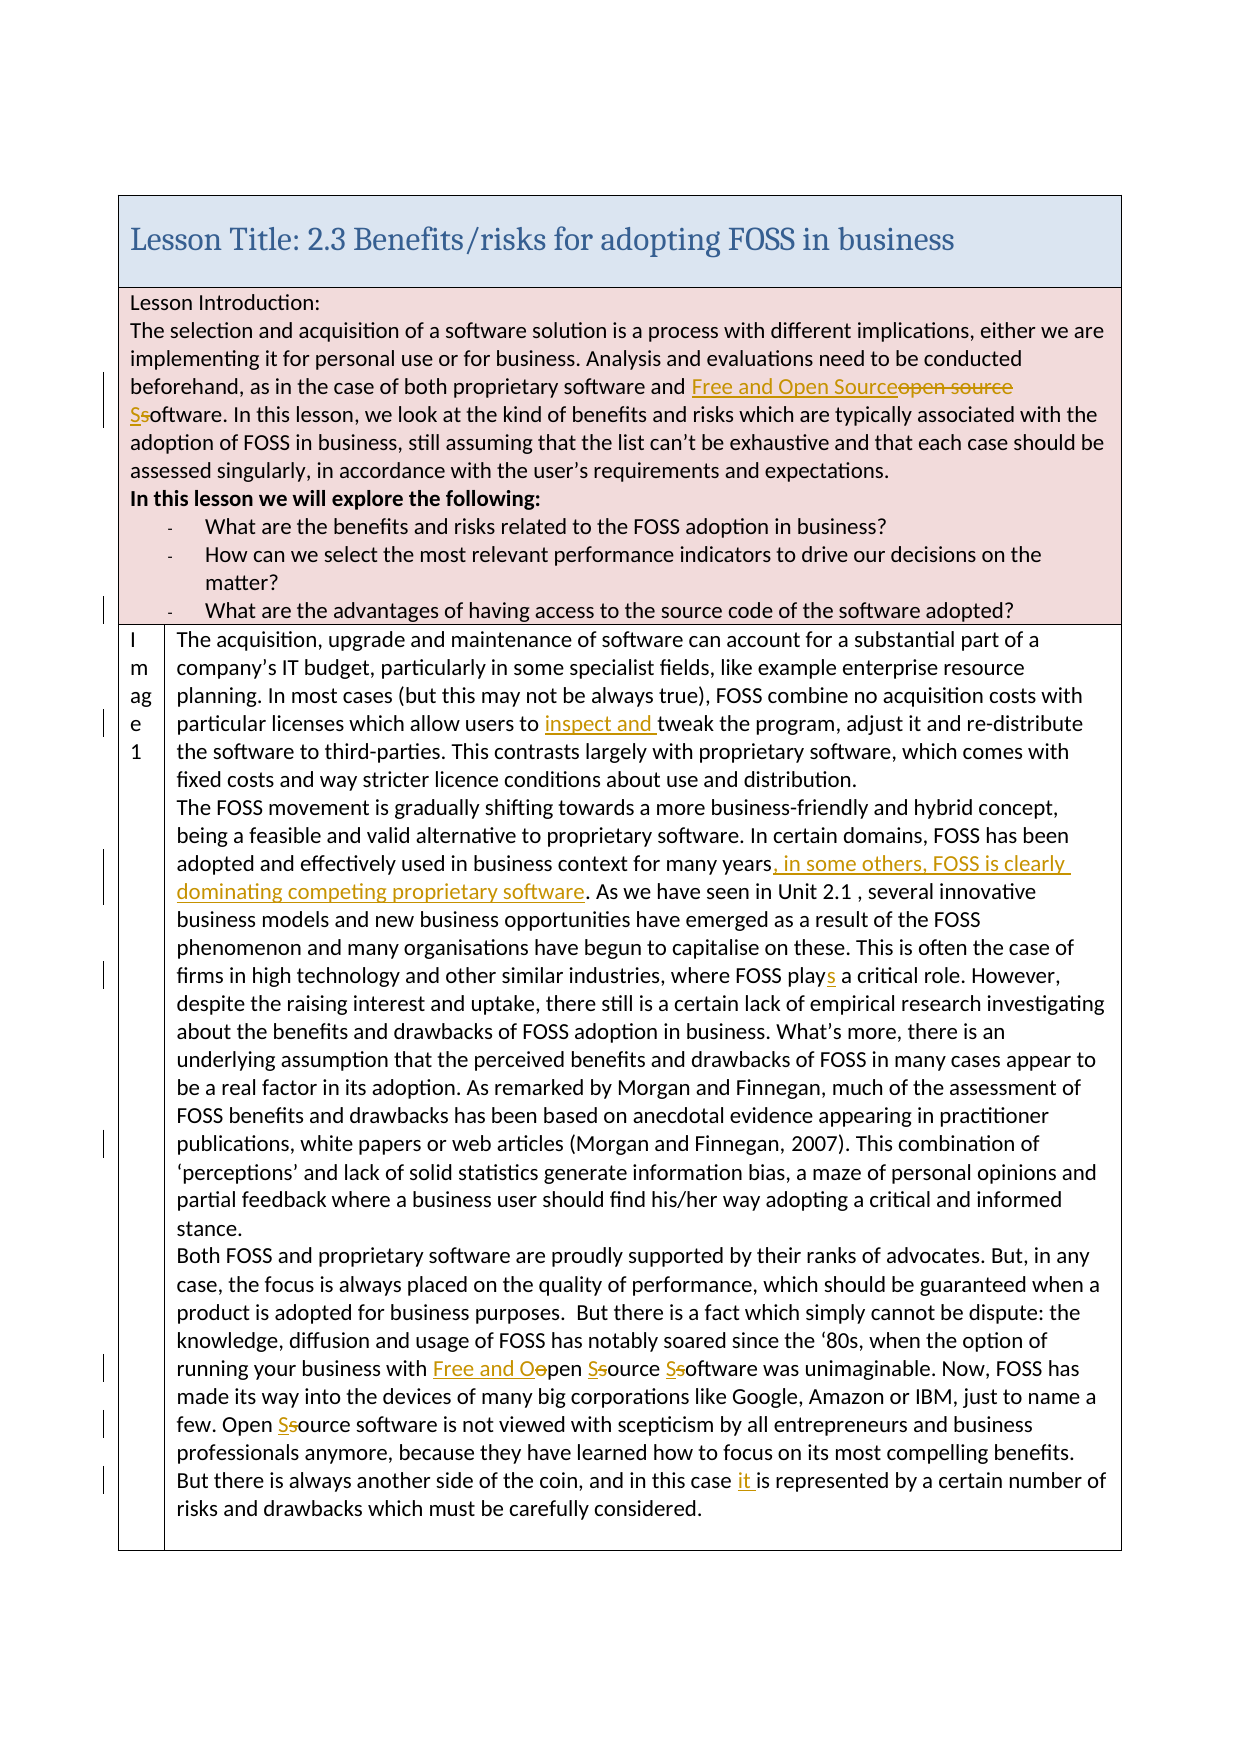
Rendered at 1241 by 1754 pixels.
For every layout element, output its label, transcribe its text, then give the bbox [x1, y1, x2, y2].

table_cell Lesson Introduction: The selection and acquisition of a software solution is a process with different implications, either we are implementing it for personal use or for business. Analysis and evaluations need to be conducted beforehand, as in the case of both proprietary software and Free and Open Source Software. In this lesson, we look at the kind of benefits and risks which are typically associated with the adoption of FOSS in business, still assuming that the list can’t be exhaustive and that each case should be assessed singularly, in accordance with the user’s requirements and expectations. In this lesson we will explore the following: What are the benefits and risks related to the FOSS adoption in business? How can we select the most relevant performance indicators to drive our decisions on the matter? What are the advantages of having access to the source code of the software adopted? [119, 288, 1121, 624]
table_cell The acquisition, upgrade and maintenance of software can account for a substantial part of a company’s IT budget, particularly in some specialist fields, like example enterprise resource planning. In most cases (but this may not be always true), FOSS combine no acquisition costs with particular licenses which allow users to inspect and tweak the program, adjust it and re-distribute the software to third-parties. This contrasts largely with proprietary software, which comes with fixed costs and way stricter licence conditions about use and distribution. The FOSS movement is gradually shifting towards a more business-friendly and hybrid concept, being a feasible and valid alternative to proprietary software. In certain domains, FOSS has been adopted and effectively used in business context for many years, in some others, FOSS is clearly dominating competing proprietary software. As we have seen in Unit 2.1 , several innovative business models and new business opportunities have emerged as a result of the FOSS phenomenon and many organisations have begun to capitalise on these. This is often the case of firms in high technology and other similar industries, where FOSS plays a critical role. However, despite the raising interest and uptake, there still is a certain lack of empirical research investigating about the benefits and drawbacks of FOSS adoption in business. What’s more, there is an underlying assumption that the perceived benefits and drawbacks of FOSS in many cases appear to be a real factor in its adoption. As remarked by Morgan and Finnegan, much of the assessment of FOSS benefits and drawbacks has been based on anecdotal evidence appearing in practitioner publications, white papers or web articles (Morgan and Finnegan, 2007). This combination of ‘perceptions’ and lack of solid statistics generate information bias, a maze of personal opinions and partial feedback where a business user should find his/her way adopting a critical and informed stance. Both FOSS and proprietary software are proudly supported by their ranks of advocates. But, in any case, the focus is always placed on the quality of performance, which should be guaranteed when a product is adopted for business purposes. But there is a fact which simply cannot be dispute: the knowledge, diffusion and usage of FOSS has notably soared since the ‘80s, when the option of running your business with Free and Open Source Software was unimaginable. Now, FOSS has made its way into the devices of many big corporations like Google, Amazon or IBM, just to name a few. Open Source software is not viewed with scepticism by all entrepreneurs and business professionals anymore, because they have learned how to focus on its most compelling benefits. But there is always another side of the coin, and in this case it is represented by a certain number of risks and drawbacks which must be carefully considered. [165, 625, 1121, 1550]
table_header Lesson Title: 2.3 Benefits/risks for adopting FOSS in business [119, 196, 1121, 287]
table_cell Image 1 [119, 625, 164, 1550]
